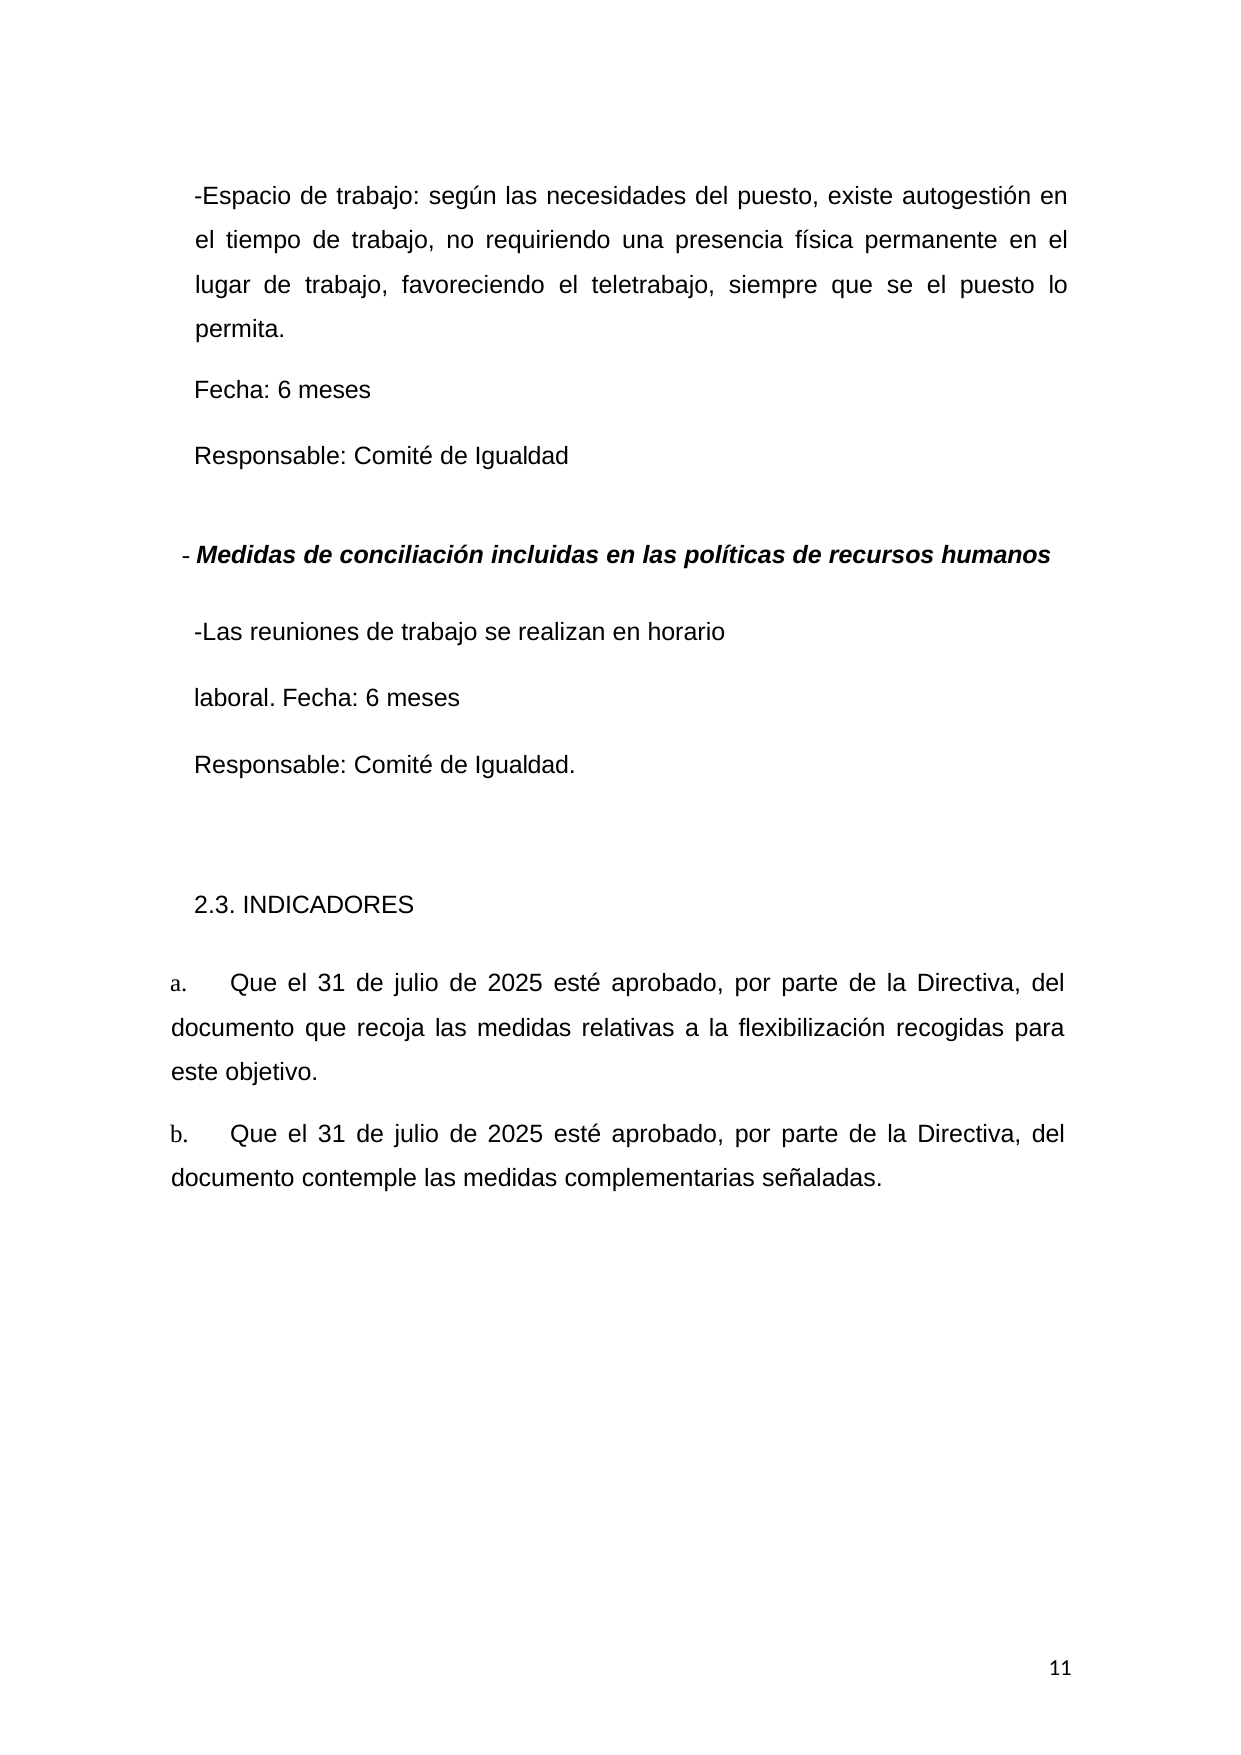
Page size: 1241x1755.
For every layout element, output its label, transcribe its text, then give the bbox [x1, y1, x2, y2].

text Responsable: Comité de Igualdad [194, 441, 1082, 470]
text -Espacio de trabajo: según las necesidades del puesto, existe autogestión en el tiempo de trabajo, no requiriendo una presencia física permanente en el lugar de trabajo, favoreciendo el teletrabajo, siempre que se el puesto lo permita. [194, 181, 1068, 343]
list Que el 31 de julio de 2025 esté aprobado, por parte de la Directiva, del documento que recoja las medidas relativas a la flexibilización recogidas para este objetivo. [170, 968, 1065, 1086]
list Que el 31 de julio de 2025 esté aprobado, por parte de la Directiva, del documento contemple las medidas complementarias señaladas. [170, 1119, 1065, 1192]
subtitle - Medidas de conciliación incluidas en las políticas de recursos humanos [182, 540, 1082, 569]
text Responsable: Comité de Igualdad. [194, 750, 1082, 778]
list INDICADORES [194, 890, 1082, 918]
text -Las reuniones de trabajo se realizan en horario laboral. Fecha: 6 meses [194, 617, 810, 712]
text Fecha: 6 meses [194, 375, 1082, 404]
